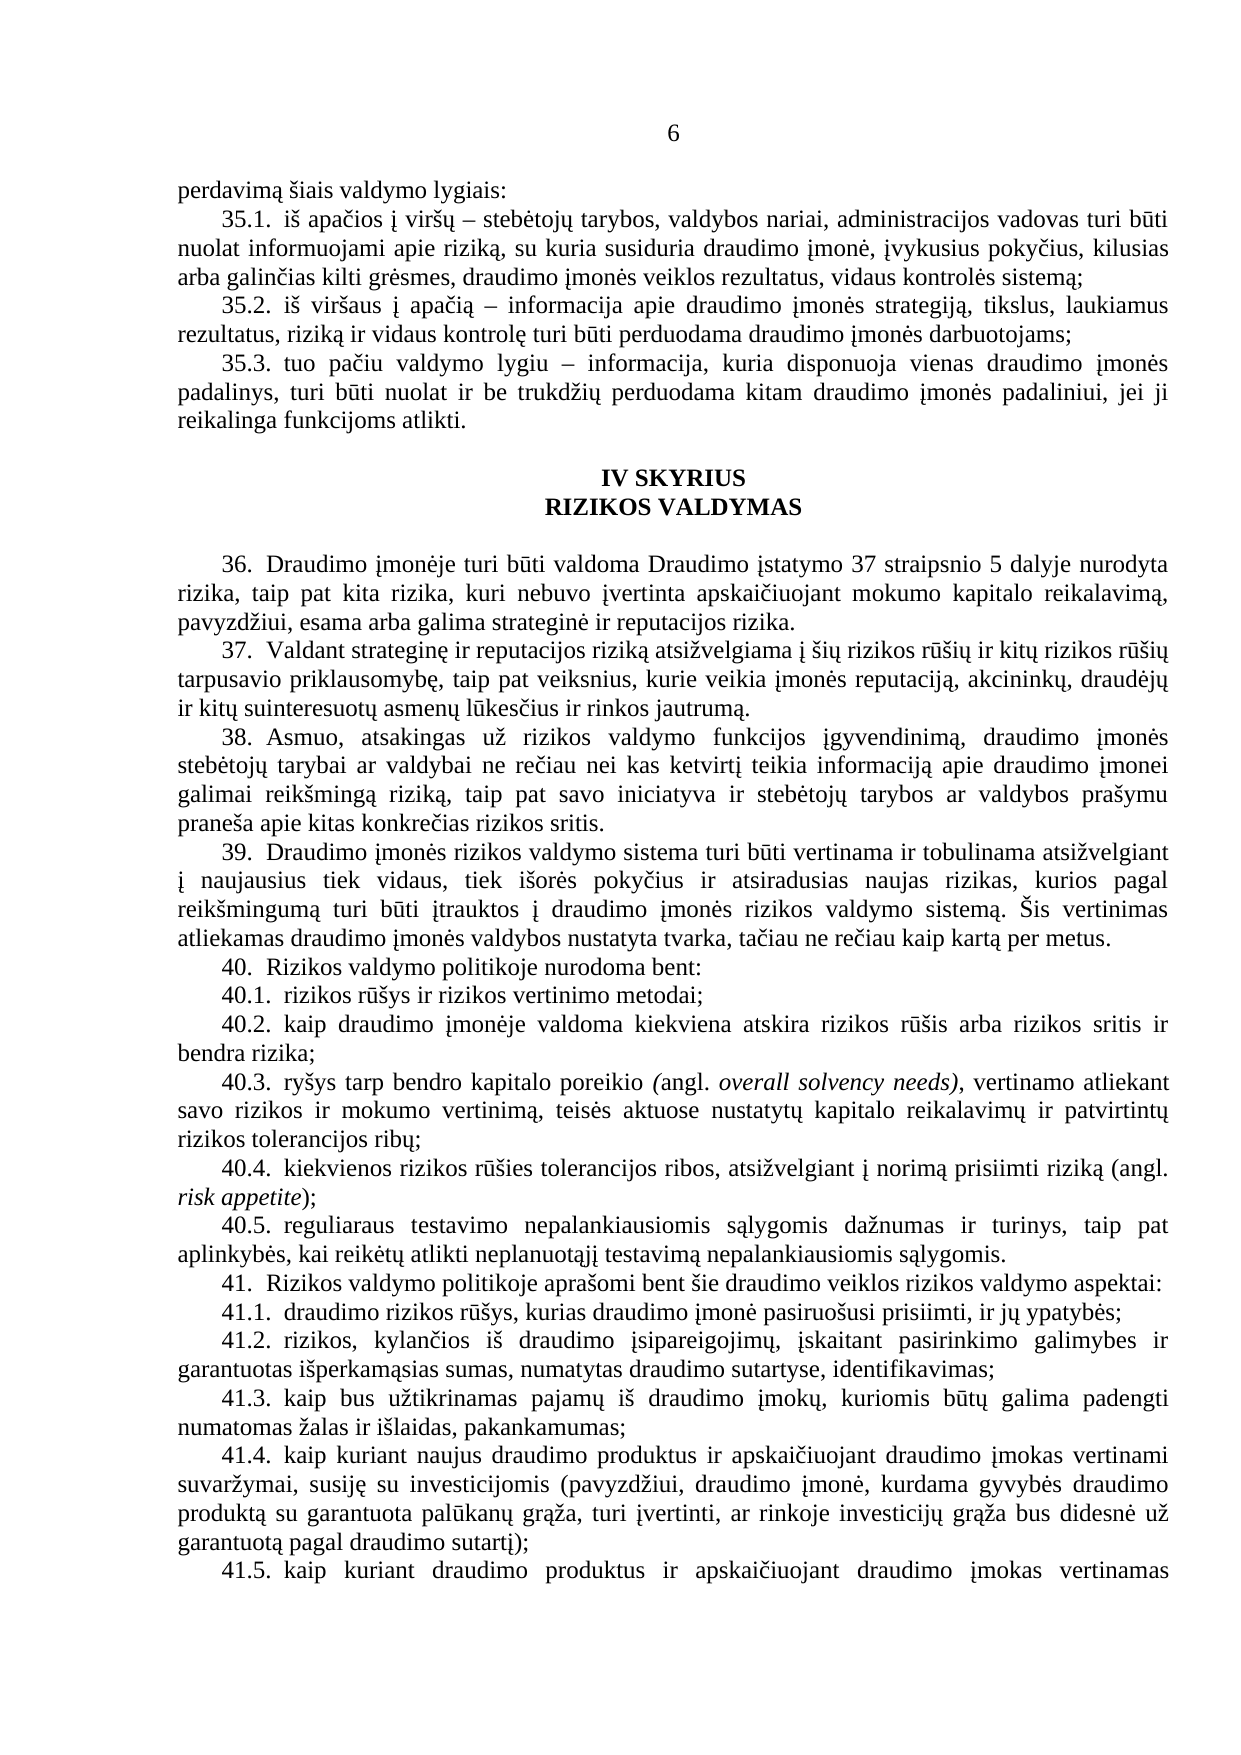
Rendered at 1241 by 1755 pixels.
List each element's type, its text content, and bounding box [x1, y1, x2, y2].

text 41. Rizikos valdymo politikoje aprašomi bent šie draudimo veiklos rizikos valdymo aspektai: [177, 1268, 1169, 1297]
text 41.5. kaip kuriant draudimo produktus ir apskaičiuojant draudimo įmokas vertinamas [177, 1556, 1169, 1584]
text 37. Valdant strateginę ir reputacijos riziką atsižvelgiama į šių rizikos rūšių ir kitų rizikos rūšių tarpusavio priklausomybę, taip pat veiksnius, kurie veikia įmonės reputaciją, akcininkų, draudėjų ir kitų suinteresuotų asmenų lūkesčius ir rinkos jautrumą. [177, 636, 1169, 722]
text 40.2. kaip draudimo įmonėje valdoma kiekviena atskira rizikos rūšis arba rizikos sritis ir bendra rizika; [177, 1009, 1169, 1067]
text 35.1. iš apačios į viršų – stebėtojų tarybos, valdybos nariai, administracijos vadovas turi būti nuolat informuojami apie riziką, su kuria susiduria draudimo įmonė, įvykusius pokyčius, kilusias arba galinčias kilti grėsmes, draudimo įmonės veiklos rezultatus, vidaus kontrolės sistemą; [177, 204, 1169, 291]
text 41.3. kaip bus užtikrinamas pajamų iš draudimo įmokų, kuriomis būtų galima padengti numatomas žalas ir išlaidas, pakankamumas; [177, 1383, 1169, 1441]
text 40.4. kiekvienos rizikos rūšies tolerancijos ribos, atsižvelgiant į norimą prisiimti riziką (angl. risk appetite); [177, 1153, 1169, 1211]
text 39. Draudimo įmonės rizikos valdymo sistema turi būti vertinama ir tobulinama atsižvelgiant į naujausius tiek vidaus, tiek išorės pokyčius ir atsiradusias naujas rizikas, kurios pagal reikšmingumą turi būti įtrauktos į draudimo įmonės rizikos valdymo sistemą. Šis vertinimas atliekamas draudimo įmonės valdybos nustatyta tvarka, tačiau ne rečiau kaip kartą per metus. [177, 837, 1169, 952]
text 40.5. reguliaraus testavimo nepalankiausiomis sąlygomis dažnumas ir turinys, taip pat aplinkybės, kai reikėtų atlikti neplanuotąjį testavimą nepalankiausiomis sąlygomis. [177, 1211, 1169, 1268]
text IV SKYRIUS [177, 463, 1169, 492]
text 40.1. rizikos rūšys ir rizikos vertinimo metodai; [177, 981, 1169, 1009]
text 41.2. rizikos, kylančios iš draudimo įsipareigojimų, įskaitant pasirinkimo galimybes ir garantuotas išperkamąsias sumas, numatytas draudimo sutartyse, identifikavimas; [177, 1326, 1169, 1383]
text 41.1. draudimo rizikos rūšys, kurias draudimo įmonė pasiruošusi prisiimti, ir jų ypatybės; [177, 1297, 1169, 1326]
text 38. Asmuo, atsakingas už rizikos valdymo funkcijos įgyvendinimą, draudimo įmonės stebėtojų tarybai ar valdybai ne rečiau nei kas ketvirtį teikia informaciją apie draudimo įmonei galimai reikšmingą riziką, taip pat savo iniciatyva ir stebėtojų tarybos ar valdybos prašymu praneša apie kitas konkrečias rizikos sritis. [177, 722, 1169, 837]
text perdavimą šiais valdymo lygiais: [177, 176, 1169, 204]
text 40. Rizikos valdymo politikoje nurodoma bent: [177, 952, 1169, 981]
text 41.4. kaip kuriant naujus draudimo produktus ir apskaičiuojant draudimo įmokas vertinami suvaržymai, susiję su investicijomis (pavyzdžiui, draudimo įmonė, kurdama gyvybės draudimo produktą su garantuota palūkanų grąža, turi įvertinti, ar rinkoje investicijų grąža bus didesnė už garantuotą pagal draudimo sutartį); [177, 1441, 1169, 1556]
text RIZIKOS VALDYMAS [177, 492, 1169, 521]
text 40.3. ryšys tarp bendro kapitalo poreikio (angl. overall solvency needs), vertinamo atliekant savo rizikos ir mokumo vertinimą, teisės aktuose nustatytų kapitalo reikalavimų ir patvirtintų rizikos tolerancijos ribų; [177, 1067, 1169, 1153]
text 35.3. tuo pačiu valdymo lygiu – informacija, kuria disponuoja vienas draudimo įmonės padalinys, turi būti nuolat ir be trukdžių perduodama kitam draudimo įmonės padaliniui, jei ji reikalinga funkcijoms atlikti. [177, 348, 1169, 434]
text 35.2. iš viršaus į apačią – informacija apie draudimo įmonės strategiją, tikslus, laukiamus rezultatus, riziką ir vidaus kontrolę turi būti perduodama draudimo įmonės darbuotojams; [177, 291, 1169, 348]
text 36. Draudimo įmonėje turi būti valdoma Draudimo įstatymo 37 straipsnio 5 dalyje nurodyta rizika, taip pat kita rizika, kuri nebuvo įvertinta apskaičiuojant mokumo kapitalo reikalavimą, pavyzdžiui, esama arba galima strateginė ir reputacijos rizika. [177, 549, 1169, 636]
